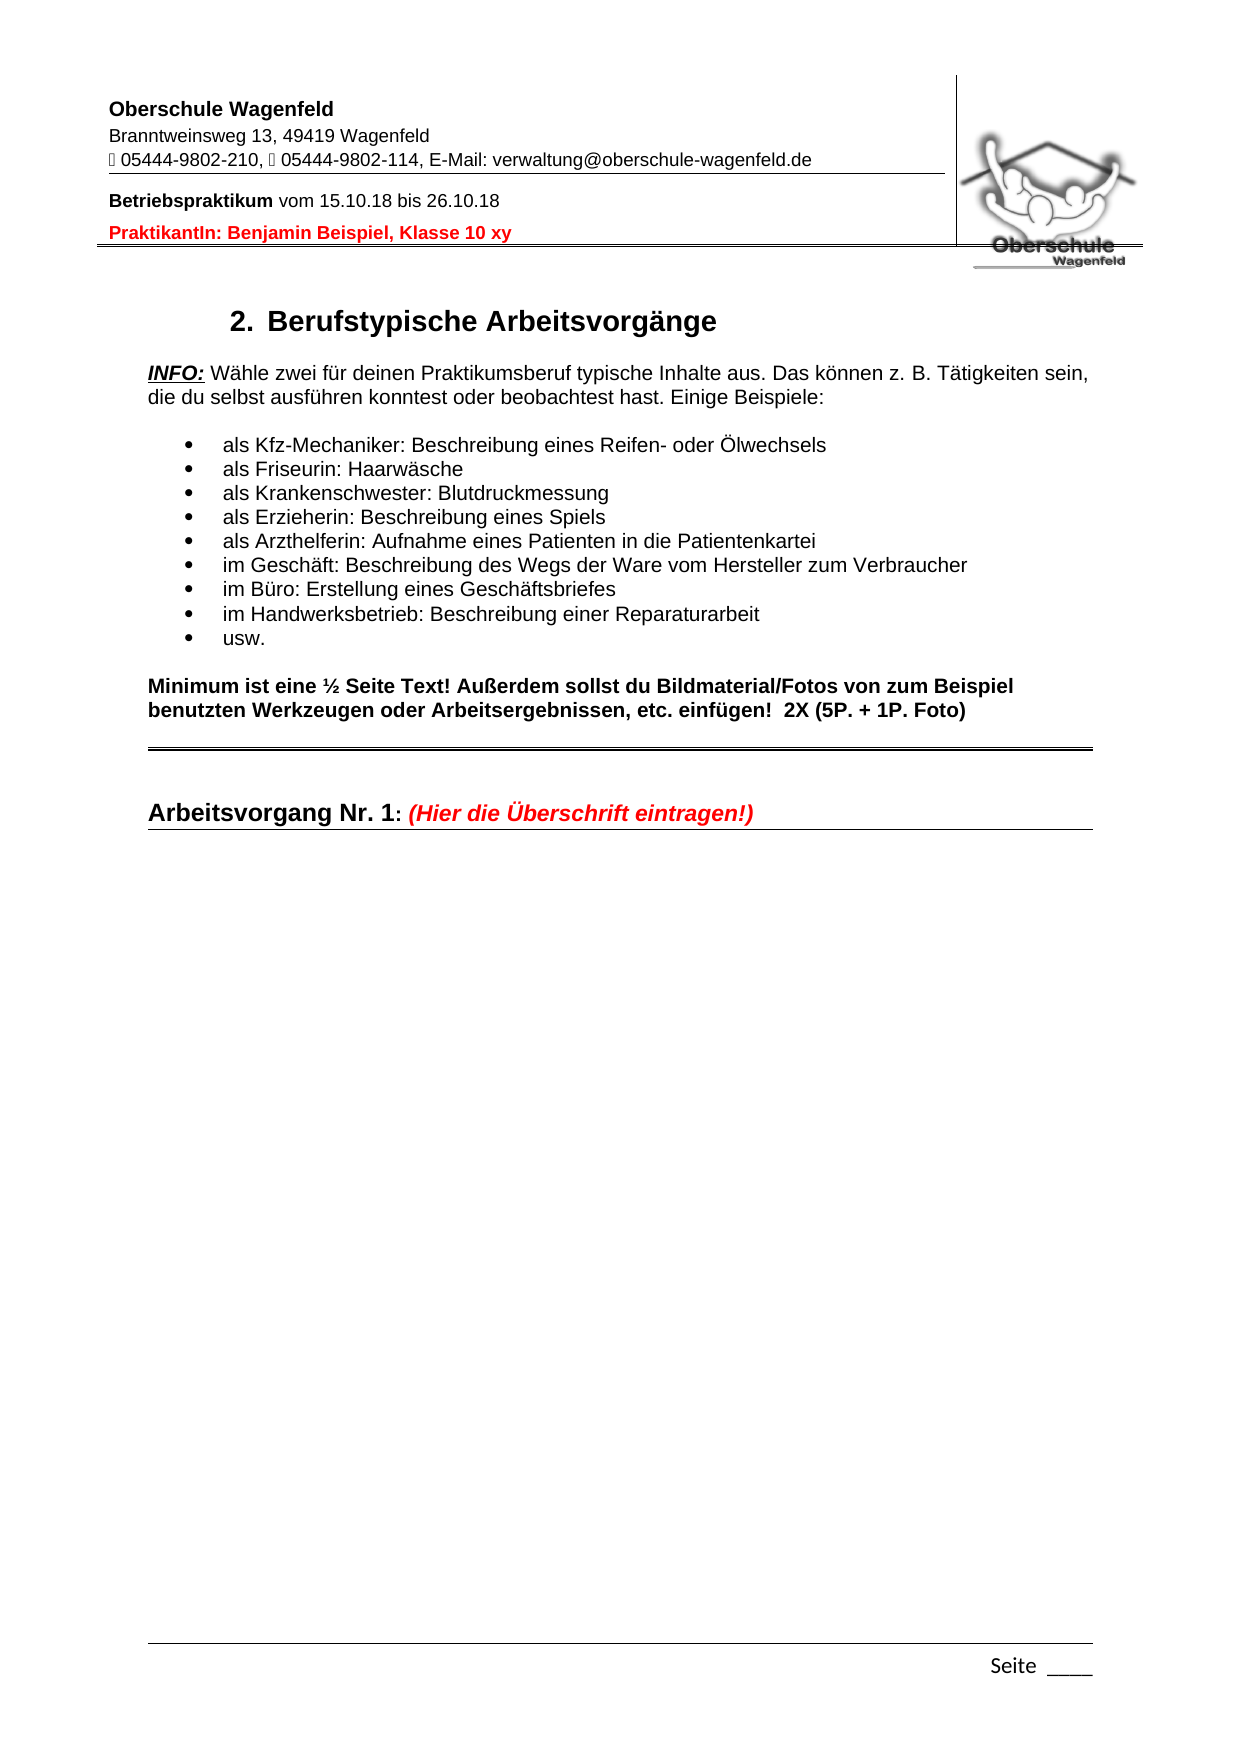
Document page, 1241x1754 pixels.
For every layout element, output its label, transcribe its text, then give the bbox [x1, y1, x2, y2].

list im Büro: Erstellung eines Geschäftsbriefes [185, 577, 1093, 601]
list usw. [185, 625, 1093, 649]
list als Kfz-Mechaniker: Beschreibung eines Reifen- oder Ölwechsels [185, 433, 1093, 457]
text Arbeitsvorgang Nr. 1: (Hier die Überschrift eintragen!) [148, 798, 1093, 829]
list als Friseurin: Haarwäsche [185, 457, 1093, 481]
list Berufstypische Arbeitsvorgänge [229, 303, 1093, 337]
list im Geschäft: Beschreibung des Wegs der Ware vom Hersteller zum Verbraucher [185, 553, 1093, 577]
text Minimum ist eine ½ Seite Text! Außerdem sollst du Bildmaterial/Fotos von zum Beispiel benutzten Werkzeugen oder Arbeitsergebnissen, etc. einfügen! 2X (5P. + 1P. Foto) [148, 673, 1093, 721]
list als Arzthelferin: Aufnahme eines Patienten in die Patientenkartei [185, 529, 1093, 553]
list als Krankenschwester: Blutdruckmessung [185, 481, 1093, 505]
text INFO: Wähle zwei für deinen Praktikumsberuf typische Inhalte aus. Das können z. B. Tätigkeiten sein, die du selbst ausführen konntest oder beobachtest hast. Einige Beispiele: [148, 361, 1093, 409]
list im Handwerksbetrieb: Beschreibung einer Reparaturarbeit [185, 601, 1093, 625]
list als Erzieherin: Beschreibung eines Spiels [185, 505, 1093, 529]
